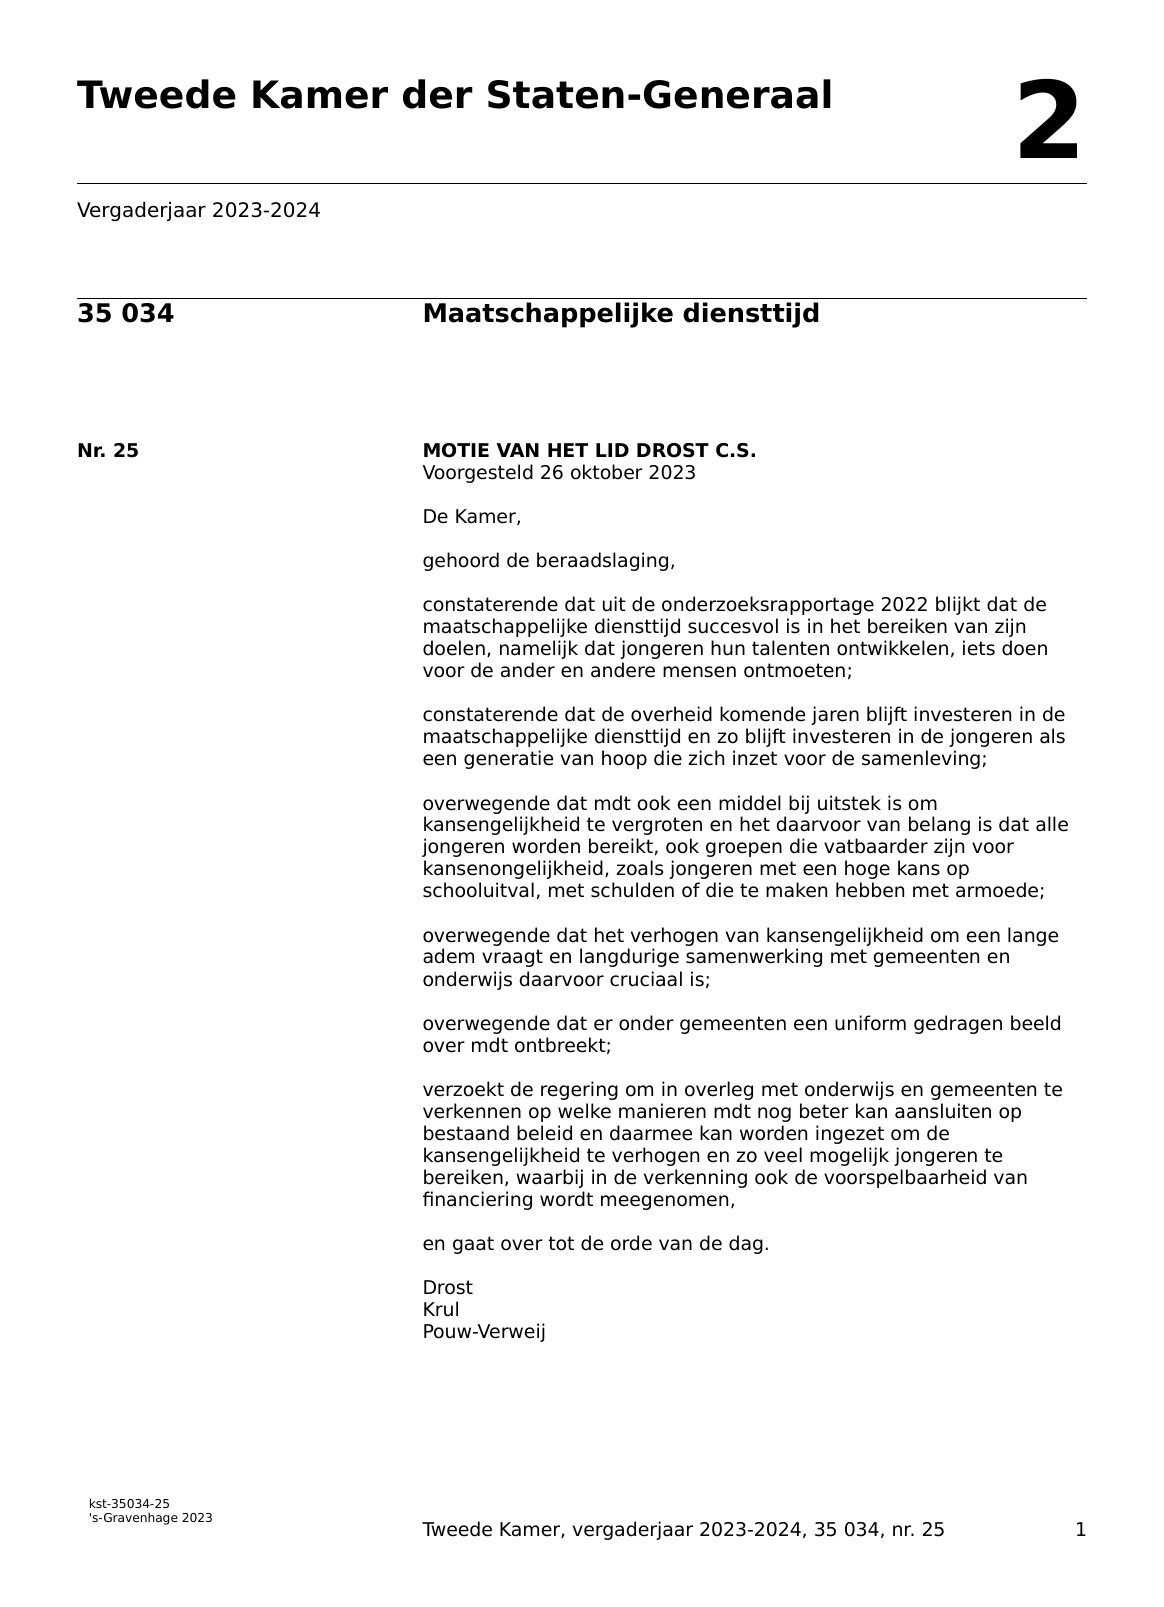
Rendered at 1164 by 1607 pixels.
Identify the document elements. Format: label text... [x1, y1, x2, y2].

table_cell Vergaderjaar 2023-2024 [77, 184, 1087, 298]
text overwegende dat er onder gemeenten een uniform gedragen beeld over mdt ontbreekt; [422, 1013, 1087, 1057]
table_header Tweede Kamer der Staten-Generaal [77, 59, 886, 183]
text Drost [422, 1277, 1087, 1299]
text Krul [422, 1299, 1087, 1321]
text Voorgesteld 26 oktober 2023 [422, 462, 1087, 484]
text 's-Gravenhage 2023 [88, 1511, 323, 1525]
subtitle Nr. 25 MOTIE VAN HET LID DROST C.S. [77, 440, 1087, 462]
text De Kamer, [422, 506, 1087, 528]
text verzoekt de regering om in overleg met onderwijs en gemeenten te verkennen op welke manieren mdt nog beter kan aansluiten op bestaand beleid en daarmee kan worden ingezet om de kansengelijkheid te verhogen en zo veel mogelijk jongeren te bereiken, waarbij in de verkenning ook de voorspelbaarheid van financiering wordt meegenomen, [422, 1079, 1087, 1211]
text constaterende dat uit de onderzoeksrapportage 2022 blijkt dat de maatschappelijke diensttijd succesvol is in het bereiken van zijn doelen, namelijk dat jongeren hun talenten ontwikkelen, iets doen voor de ander en andere mensen ontmoeten; [422, 594, 1087, 682]
text Pouw-Verweij [422, 1321, 1087, 1343]
text overwegende dat mdt ook een middel bij uitstek is om kansengelijkheid te vergroten en het daarvoor van belang is dat alle jongeren worden bereikt, ook groepen die vatbaarder zijn voor kansenongelijkheid, zoals jongeren met een hoge kans op schooluitval, met schulden of die te maken hebben met armoede; [422, 792, 1087, 902]
text gehoord de beraadslaging, [422, 550, 1087, 572]
text overwegende dat het verhogen van kansengelijkheid om een lange adem vraagt en langdurige samenwerking met gemeenten en onderwijs daarvoor cruciaal is; [422, 924, 1087, 990]
text constaterende dat de overheid komende jaren blijft investeren in de maatschappelijke diensttijd en zo blijft investeren in de jongeren als een generatie van hoop die zich inzet voor de samenleving; [422, 704, 1087, 770]
text en gaat over tot de orde van de dag. [422, 1233, 1087, 1255]
subtitle 35 034 Maatschappelijke diensttijd [77, 299, 1087, 329]
table_header 2 [886, 59, 1087, 183]
text kst-35034-25 [88, 1497, 323, 1511]
